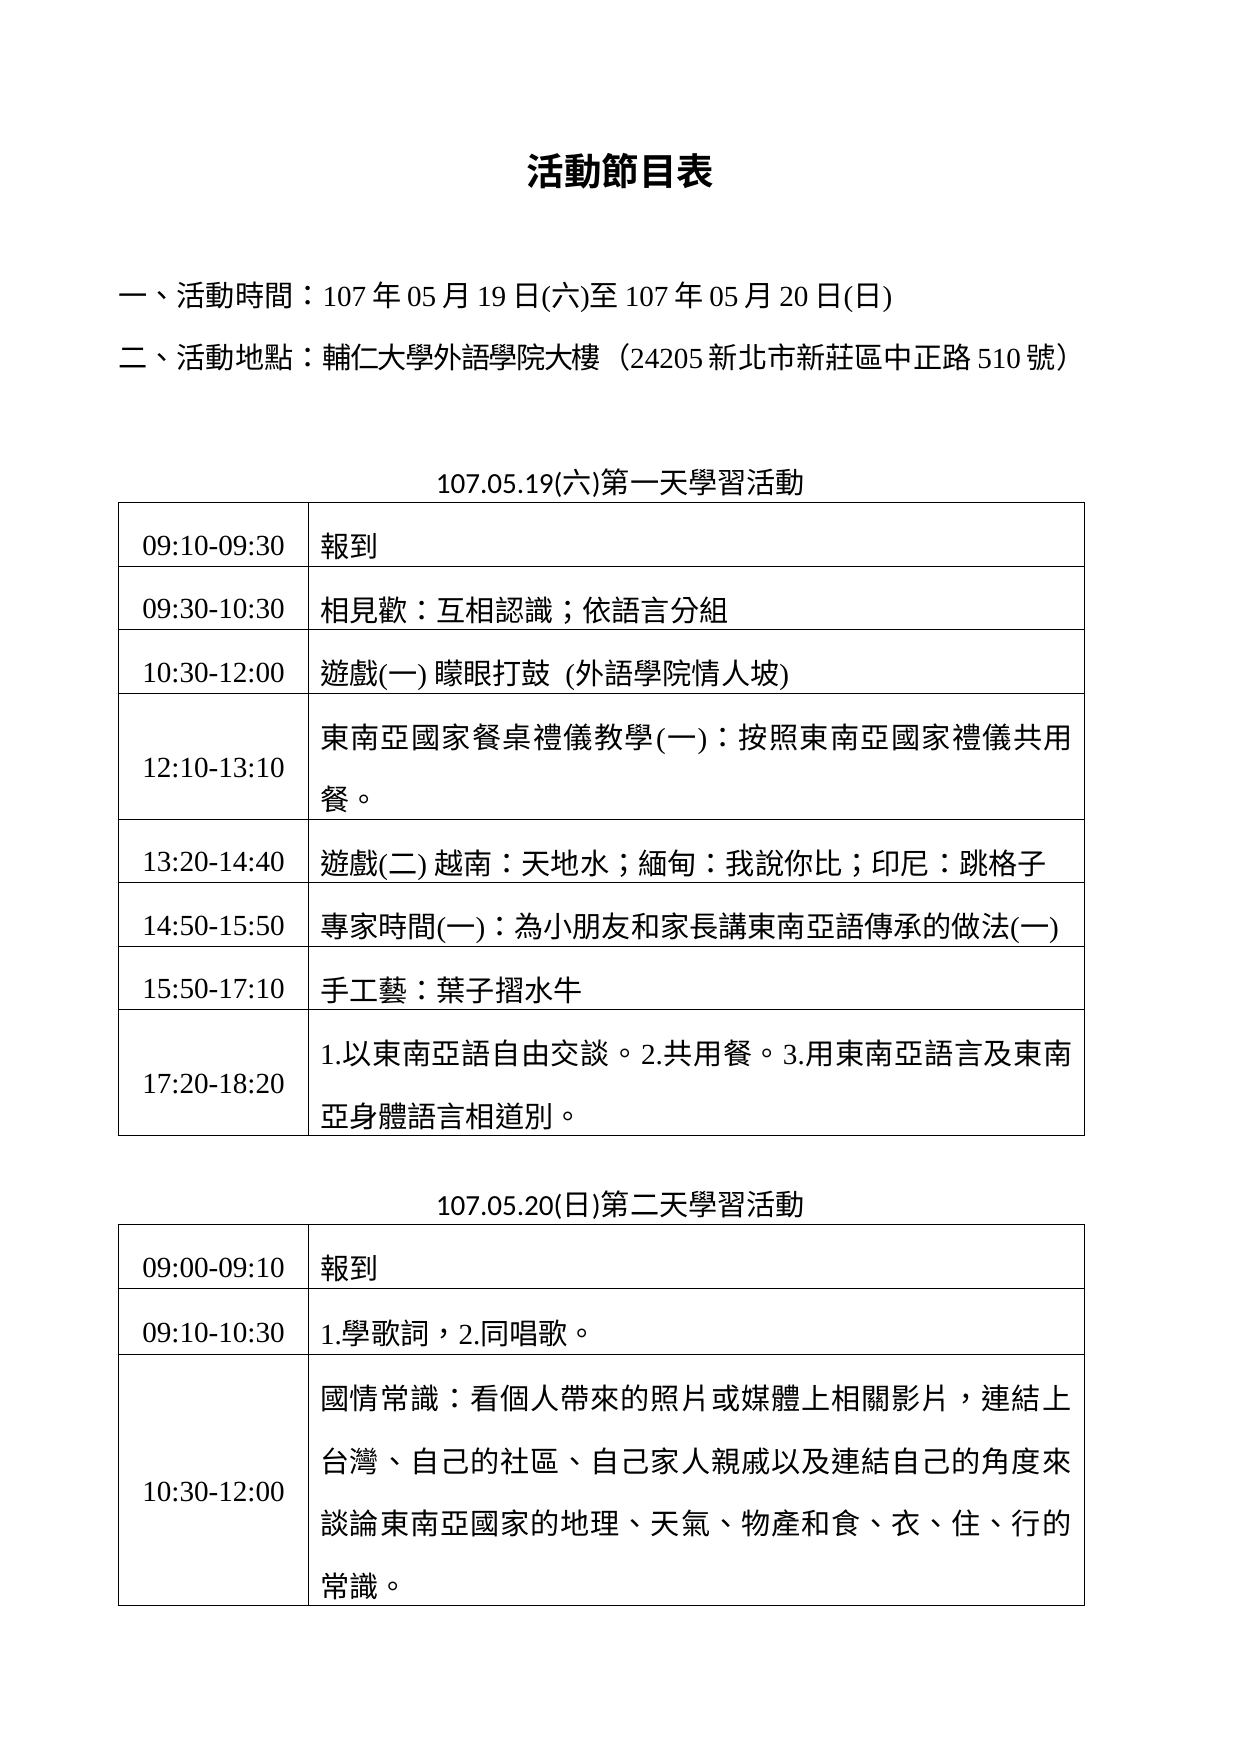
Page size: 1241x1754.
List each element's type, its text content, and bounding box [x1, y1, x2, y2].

table_cell 1.以東南亞語自由交談。2.共用餐。3.用東南亞語言及東南亞身體語言相道別。 [309, 1010, 1084, 1135]
table_cell 13:20-14:40 [119, 820, 308, 882]
text 107.05.20(日)第二天學習活動 [118, 1161, 1122, 1224]
table_cell 遊戲(二) 越南：天地水；緬甸：我說你比；印尼：跳格子 [309, 820, 1084, 882]
table_cell 專家時間(一)：為小朋友和家長講東南亞語傳承的做法(一) [309, 883, 1084, 946]
table_cell 10:30-12:00 [119, 630, 308, 693]
table_cell 09:10-10:30 [119, 1289, 308, 1354]
table_cell 遊戲(一) 矇眼打鼓 (外語學院情人坡) [309, 630, 1084, 693]
table_cell 相見歡：互相認識；依語言分組 [309, 567, 1084, 629]
table_cell 09:30-10:30 [119, 567, 308, 629]
table_cell 10:30-12:00 [119, 1355, 308, 1605]
table_header 09:00-09:10 [119, 1225, 308, 1287]
table_header 09:10-09:30 [119, 503, 308, 566]
text 二、活動地點：輔仁大學外語學院大樓（24205新北市新莊區中正路510號） [118, 314, 1122, 377]
table_cell 1.學歌詞，2.同唱歌。 [309, 1289, 1084, 1354]
table_cell 國情常識：看個人帶來的照片或媒體上相關影片，連結上台灣、自己的社區、自己家人親戚以及連結自己的角度來談論東南亞國家的地理、天氣、物產和食、衣、住、行的常識。 [309, 1355, 1084, 1605]
text 一、活動時間：107年05月19日(六)至107年05月20日(日) [118, 252, 1122, 314]
table_header 報到 [309, 1225, 1084, 1287]
table_cell 14:50-15:50 [119, 883, 308, 946]
table_cell 15:50-17:10 [119, 947, 308, 1009]
table_cell 12:10-13:10 [119, 694, 308, 819]
text 活動節目表 [118, 127, 1122, 189]
table_header 報到 [309, 503, 1084, 566]
text 107.05.19(六)第一天學習活動 [118, 439, 1122, 502]
table_cell 17:20-18:20 [119, 1010, 308, 1135]
table_cell 手工藝：葉子摺水牛 [309, 947, 1084, 1009]
table_cell 東南亞國家餐桌禮儀教學(一)：按照東南亞國家禮儀共用餐。 [309, 694, 1084, 819]
